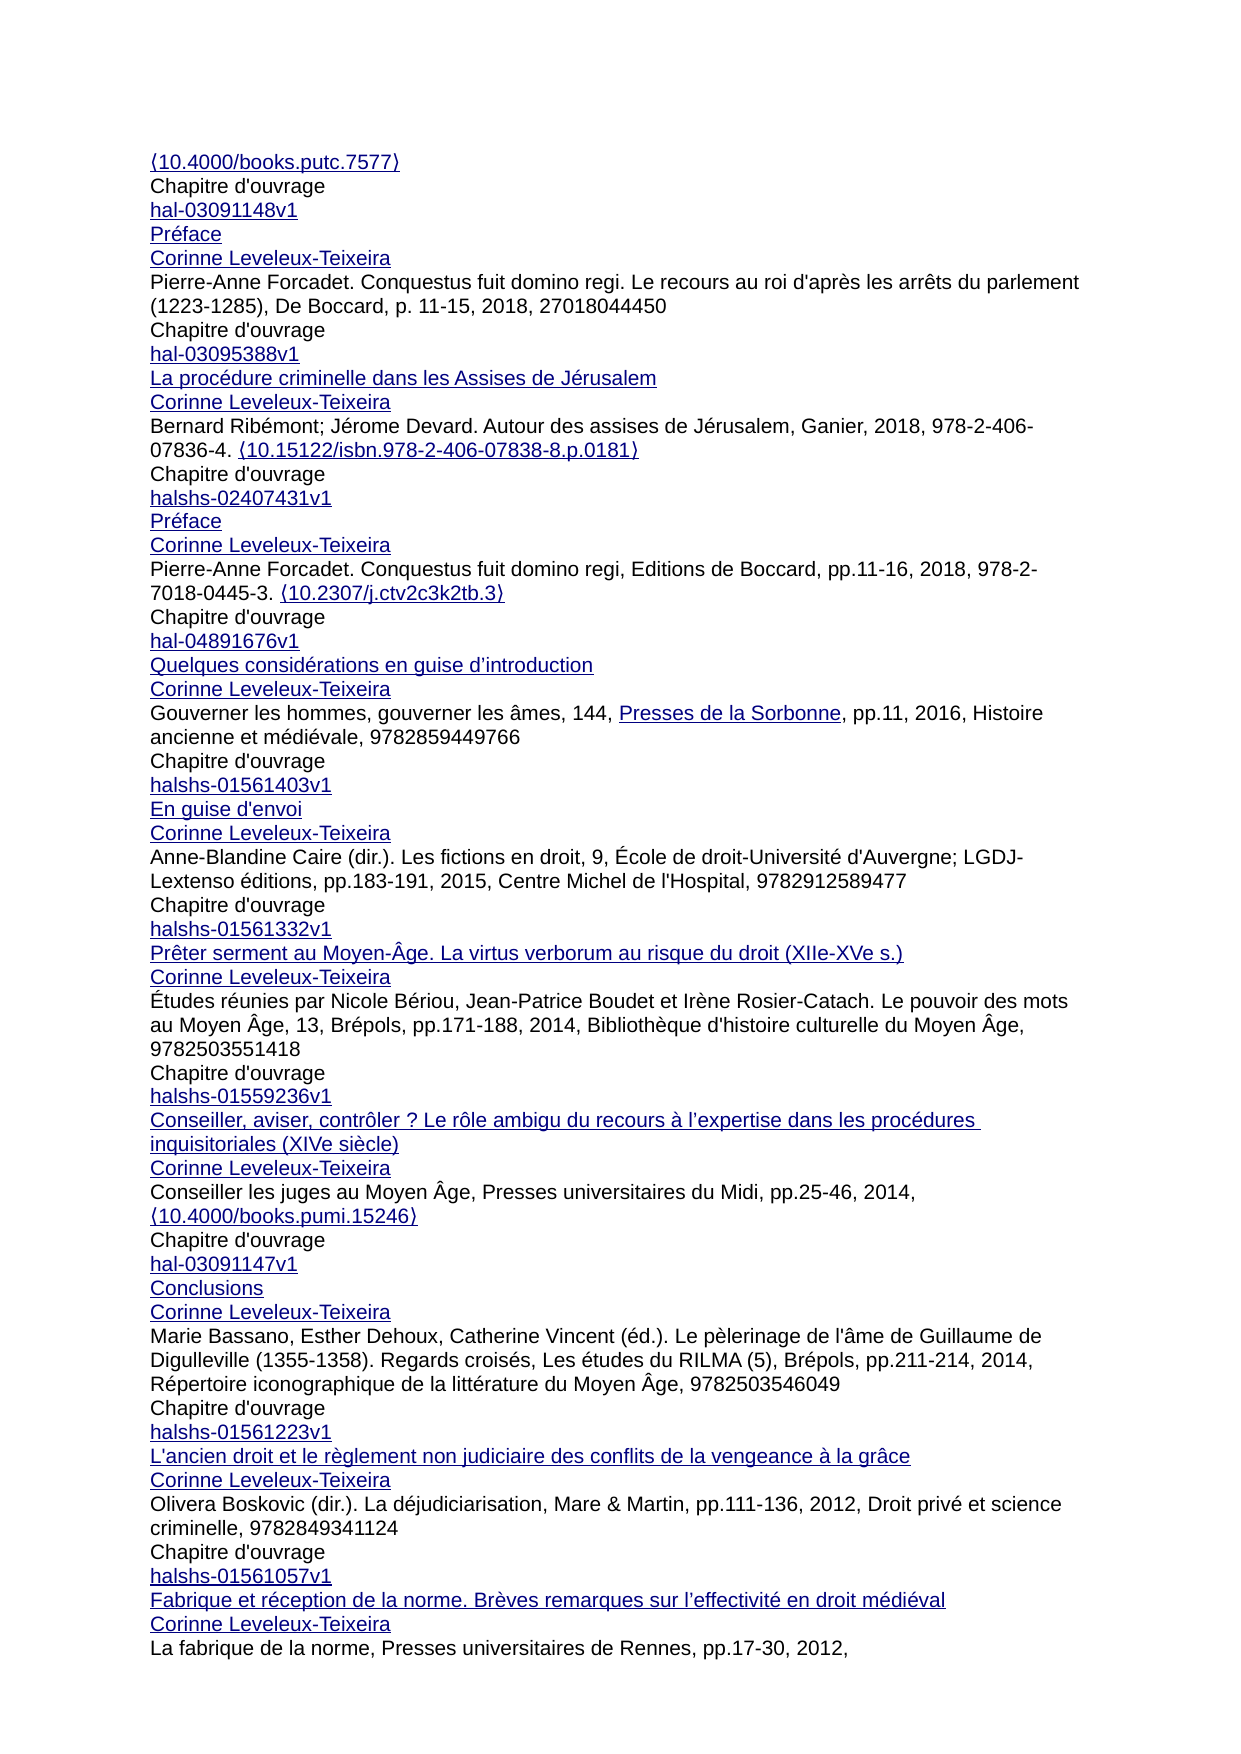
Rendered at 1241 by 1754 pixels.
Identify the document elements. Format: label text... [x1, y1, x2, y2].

table_cell Fabrique et réception de la norme. Brèves remarques sur l’effectivité en droit médiéval Corinne Leveleux-Teixeira La fabrique de la norme, Presses universitaires de Rennes, pp.17-30, 2012, [150, 1588, 1090, 1659]
table_cell ⟨10.4000/books.putc.7577⟩ Chapitre d'ouvrage hal-03091148v1 [150, 150, 1090, 222]
table_cell La procédure criminelle dans les Assises de Jérusalem Corinne Leveleux-Teixeira Bernard Ribémont; Jérome Devard. Autour des assises de Jérusalem, Ganier, 2018, 978-2-406-07836-4. ⟨10.15122/isbn.978-2-406-07838-8.p.0181⟩ Chapitre d'ouvrage halshs-02407431v1 [150, 366, 1090, 509]
table_cell Préface Corinne Leveleux-Teixeira Pierre-Anne Forcadet. Conquestus fuit domino regi. Le recours au roi d'après les arrêts du parlement (1223-1285), De Boccard, p. 11-15, 2018, 27018044450 Chapitre d'ouvrage hal-03095388v1 [150, 222, 1090, 366]
table_cell Quelques considérations en guise d’introduction Corinne Leveleux-Teixeira Gouverner les hommes, gouverner les âmes, 144, Presses de la Sorbonne, pp.11, 2016, Histoire ancienne et médiévale, 9782859449766 Chapitre d'ouvrage halshs-01561403v1 [150, 653, 1090, 797]
table_cell L'ancien droit et le règlement non judiciaire des conflits de la vengeance à la grâce Corinne Leveleux-Teixeira Olivera Boskovic (dir.). La déjudiciarisation, Mare & Martin, pp.111-136, 2012, Droit privé et science criminelle, 9782849341124 Chapitre d'ouvrage halshs-01561057v1 [150, 1444, 1090, 1587]
table_cell Conclusions Corinne Leveleux-Teixeira Marie Bassano, Esther Dehoux, Catherine Vincent (éd.). Le pèlerinage de l'âme de Guillaume de Digulleville (1355-1358). Regards croisés, Les études du RILMA (5), Brépols, pp.211-214, 2014, Répertoire iconographique de la littérature du Moyen Âge, 9782503546049 Chapitre d'ouvrage halshs-01561223v1 [150, 1276, 1090, 1444]
table_cell Conseiller, aviser, contrôler ? Le rôle ambigu du recours à l’expertise dans les procédures inquisitoriales (XIVe siècle) Corinne Leveleux-Teixeira Conseiller les juges au Moyen Âge, Presses universitaires du Midi, pp.25-46, 2014, ⟨10.4000/books.pumi.15246⟩ Chapitre d'ouvrage hal-03091147v1 [150, 1108, 1090, 1276]
table_cell En guise d'envoi Corinne Leveleux-Teixeira Anne-Blandine Caire (dir.). Les fictions en droit, 9, École de droit-Université d'Auvergne; LGDJ-Lextenso éditions, pp.183-191, 2015, Centre Michel de l'Hospital, 9782912589477 Chapitre d'ouvrage halshs-01561332v1 [150, 797, 1090, 941]
table_cell Prêter serment au Moyen-Âge. La virtus verborum au risque du droit (XIIe-XVe s.) Corinne Leveleux-Teixeira Études réunies par Nicole Bériou, Jean-Patrice Boudet et Irène Rosier-Catach. Le pouvoir des mots au Moyen Âge, 13, Brépols, pp.171-188, 2014, Bibliothèque d'histoire culturelle du Moyen Âge, 9782503551418 Chapitre d'ouvrage halshs-01559236v1 [150, 941, 1090, 1108]
table_cell Préface Corinne Leveleux-Teixeira Pierre-Anne Forcadet. Conquestus fuit domino regi, Editions de Boccard, pp.11-16, 2018, 978-2-7018-0445-3. ⟨10.2307/j.ctv2c3k2tb.3⟩ Chapitre d'ouvrage hal-04891676v1 [150, 509, 1090, 653]
